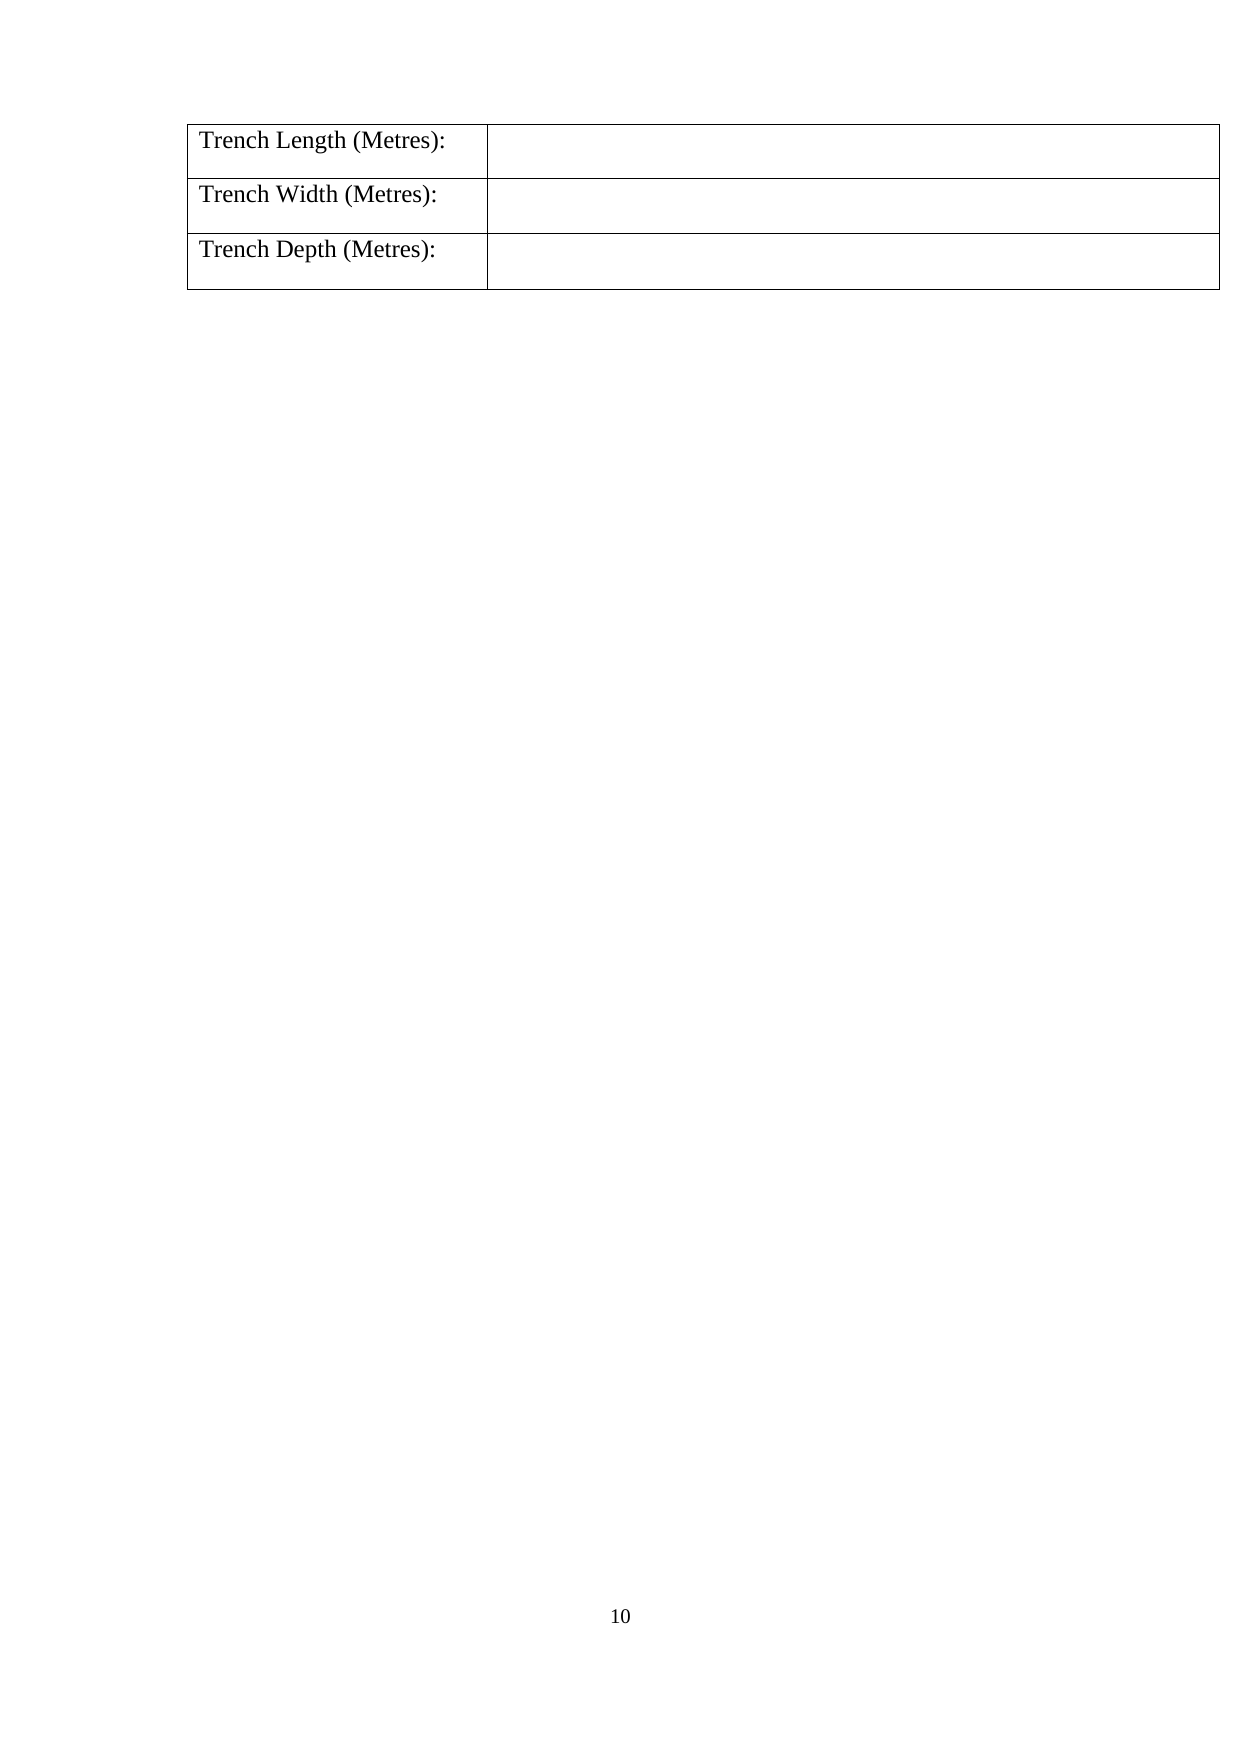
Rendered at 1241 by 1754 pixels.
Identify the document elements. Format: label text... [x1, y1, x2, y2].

table_cell [488, 234, 1219, 289]
table_cell Trench Width (Metres): [188, 179, 487, 233]
table_cell Trench Length (Metres): [188, 125, 487, 178]
table_cell [488, 179, 1219, 233]
table_cell [488, 125, 1219, 178]
table_cell Trench Depth (Metres): [188, 234, 487, 289]
